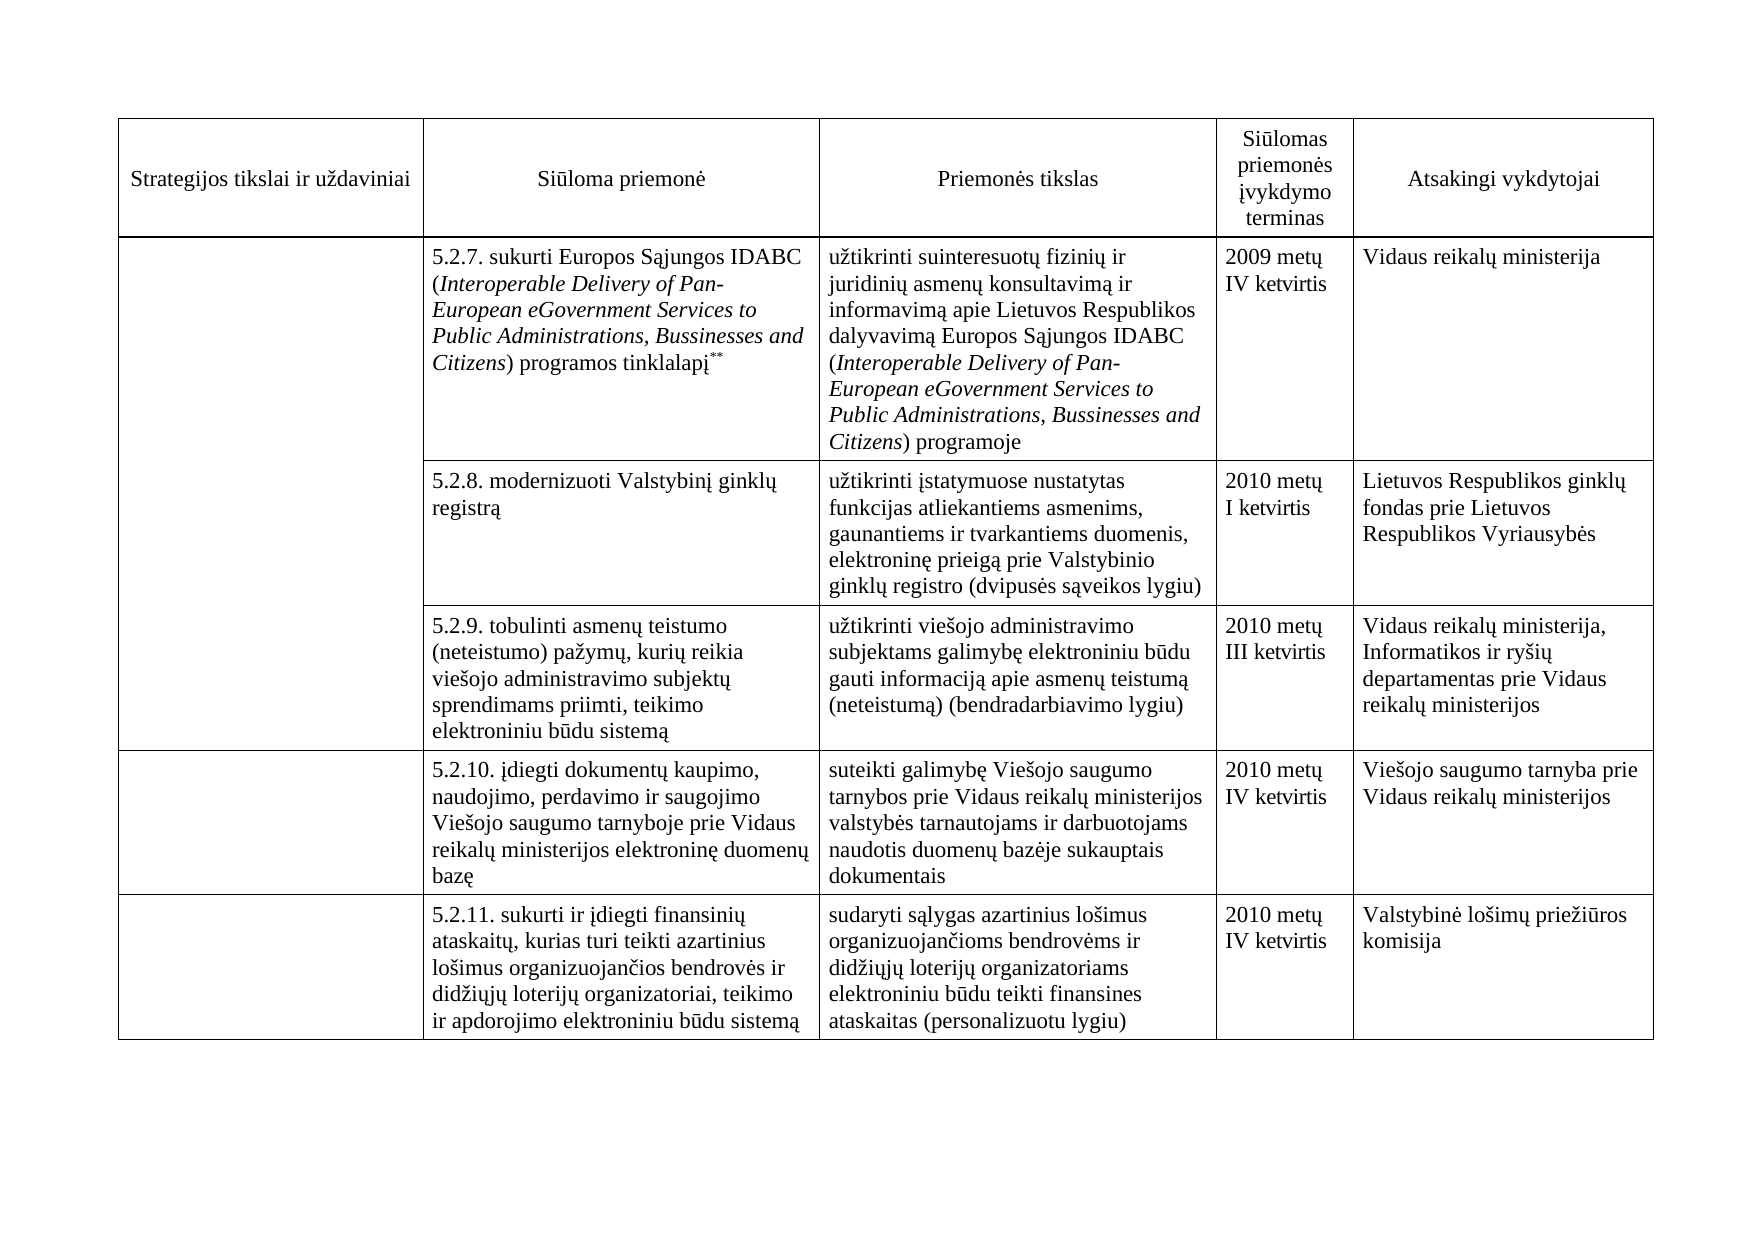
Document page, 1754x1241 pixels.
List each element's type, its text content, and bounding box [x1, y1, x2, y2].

table_cell 2010 metų I ketvirtis [1217, 461, 1353, 605]
table_header Priemonės tikslas [820, 119, 1216, 236]
table_cell [119, 751, 423, 894]
table_cell užtikrinti viešojo administravimo subjektams galimybę elektroniniu būdu gauti informaciją apie asmenų teistumą (neteistumą) (bendradarbiavimo lygiu) [820, 606, 1216, 749]
table_header Siūloma priemonė [424, 119, 819, 236]
table_cell Vidaus reikalų ministerija [1354, 238, 1653, 460]
table_cell 2010 metų III ketvirtis [1217, 606, 1353, 749]
table_header Siūlomas priemonės įvykdymo terminas [1217, 119, 1353, 236]
table_cell 2010 metų IV ketvirtis [1217, 895, 1353, 1039]
table_cell užtikrinti įstatymuose nustatytas funkcijas atliekantiems asmenims, gaunantiems ir tvarkantiems duomenis, elektroninę prieigą prie Valstybinio ginklų registro (dvipusės sąveikos lygiu) [820, 461, 1216, 605]
table_cell [119, 895, 423, 1039]
table_cell suteikti galimybę Viešojo saugumo tarnybos prie Vidaus reikalų ministerijos valstybės tarnautojams ir darbuotojams naudotis duomenų bazėje sukauptais dokumentais [820, 751, 1216, 894]
table_cell Lietuvos Respublikos ginklų fondas prie Lietuvos Respublikos Vyriausybės [1354, 461, 1653, 605]
table_cell 5.2.10. įdiegti dokumentų kaupimo, naudojimo, perdavimo ir saugojimo Viešojo saugumo tarnyboje prie Vidaus reikalų ministerijos elektroninę duomenų bazę [424, 751, 819, 894]
table_cell Viešojo saugumo tarnyba prie Vidaus reikalų ministerijos [1354, 751, 1653, 894]
table_cell 2010 metų IV ketvirtis [1217, 751, 1353, 894]
table_cell [119, 238, 423, 749]
table_header Strategijos tikslai ir uždaviniai [119, 119, 423, 236]
table_cell 5.2.11. sukurti ir įdiegti finansinių ataskaitų, kurias turi teikti azartinius lošimus organizuojančios bendrovės ir didžiųjų loterijų organizatoriai, teikimo ir apdorojimo elektroniniu būdu sistemą [424, 895, 819, 1039]
table_header Atsakingi vykdytojai [1354, 119, 1653, 236]
table_cell 2009 metų IV ketvirtis [1217, 238, 1353, 460]
table_cell Vidaus reikalų ministerija, Informatikos ir ryšių departamentas prie Vidaus reikalų ministerijos [1354, 606, 1653, 749]
table_cell 5.2.7. sukurti Europos Sąjungos IDABC (Interoperable Delivery of Pan-European eGovernment Services to Public Administrations, Bussinesses and Citizens) programos tinklalapį** [424, 238, 819, 460]
table_cell užtikrinti suinteresuotų fizinių ir juridinių asmenų konsultavimą ir informavimą apie Lietuvos Respublikos dalyvavimą Europos Sąjungos IDABC (Interoperable Delivery of Pan-European eGovernment Services to Public Administrations, Bussinesses and Citizens) programoje [820, 238, 1216, 460]
table_cell 5.2.9. tobulinti asmenų teistumo (neteistumo) pažymų, kurių reikia viešojo administravimo subjektų sprendimams priimti, teikimo elektroniniu būdu sistemą [424, 606, 819, 749]
table_cell 5.2.8. modernizuoti Valstybinį ginklų registrą [424, 461, 819, 605]
table_cell sudaryti sąlygas azartinius lošimus organizuojančioms bendrovėms ir didžiųjų loterijų organizatoriams elektroniniu būdu teikti finansines ataskaitas (personalizuotu lygiu) [820, 895, 1216, 1039]
table_cell Valstybinė lošimų priežiūros komisija [1354, 895, 1653, 1039]
